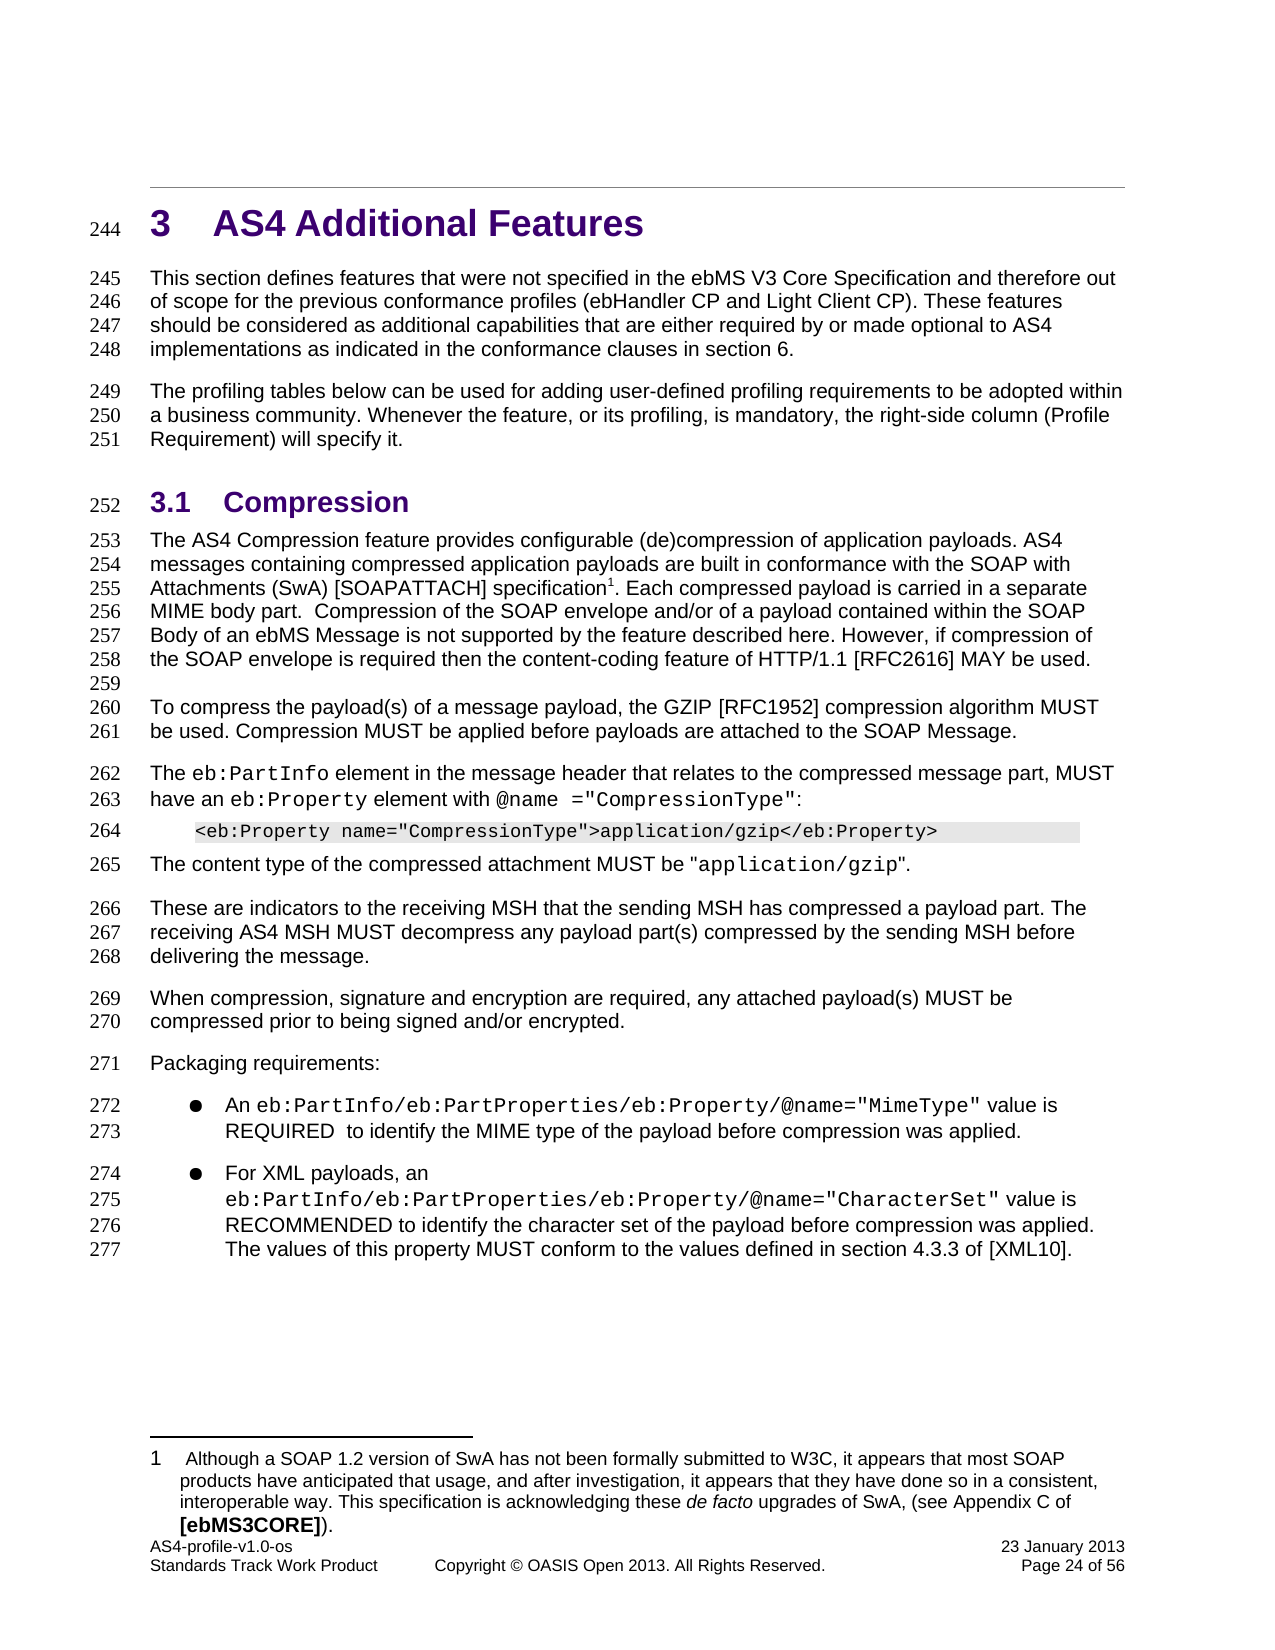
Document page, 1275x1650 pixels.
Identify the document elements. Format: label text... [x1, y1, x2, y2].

text The content type of the compressed attachment MUST be "application/gzip". [150, 852, 1125, 878]
subtitle AS4 Additional Features [150, 188, 1125, 244]
text This section defines features that were not specified in the ebMS V3 Core Specification and therefore out of scope for the previous conformance profiles (ebHandler CP and Light Client CP). These features should be considered as additional capabilities that are either required by or made optional to AS4 implementations as indicated in the conformance clauses in section 6. [150, 265, 1125, 361]
text The profiling tables below can be used for adding user-defined profiling requirements to be adopted within a business community. Whenever the feature, or its profiling, is mandatory, the right-side column (Profile Requirement) will specify it. [150, 379, 1125, 451]
text When compression, signature and encryption are required, any attached payload(s) MUST be compressed prior to being signed and/or encrypted. [150, 985, 1125, 1033]
text Although a SOAP 1.2 version of SwA has not been formally submitted to W3C, it appears that most SOAP products have anticipated that usage, and after investigation, it appears that they have done so in a consistent, interoperable way. This specification is acknowledging these de facto upgrades of SwA, (see Appendix C of [ebMS3CORE]). [150, 1446, 1125, 1537]
text <eb:Property name="CompressionType">application/gzip</eb:Property> [195, 822, 1080, 843]
subtitle Compression [150, 485, 1125, 518]
text Packaging requirements: [150, 1051, 1125, 1075]
text These are indicators to the receiving MSH that the sending MSH has compressed a payload part. The receiving AS4 MSH MUST decompress any payload part(s) compressed by the sending MSH before delivering the message. [150, 896, 1125, 967]
text The AS4 Compression feature provides configurable (de)compression of application payloads. AS4 messages containing compressed application payloads are built in conformance with the SOAP with Attachments (SwA) [SOAPATTACH] specification. Each compressed payload is carried in a separate MIME body part. Compression of the SOAP envelope and/or of a payload contained within the SOAP Body of an ebMS Message is not supported by the feature described here. However, if compression of the SOAP envelope is required then the content-coding feature of HTTP/1.1 [RFC2616] MAY be used. To compress the payload(s) of a message payload, the GZIP [RFC1952] compression algorithm MUST be used. Compression MUST be applied before payloads are attached to the SOAP Message. [150, 527, 1125, 743]
list For XML payloads, an eb:PartInfo/eb:PartProperties/eb:Property/@name="CharacterSet" value is RECOMMENDED to identify the character set of the payload before compression was applied. The values of this property MUST conform to the values defined in section 4.3.3 of [XML10]. [187, 1161, 1125, 1284]
list An eb:PartInfo/eb:PartProperties/eb:Property/@name="MimeType" value is REQUIRED to identify the MIME type of the payload before compression was applied. [187, 1093, 1125, 1143]
text The eb:PartInfo element in the message header that relates to the compressed message part, MUST have an eb:Property element with @name ="CompressionType": [150, 761, 1125, 813]
